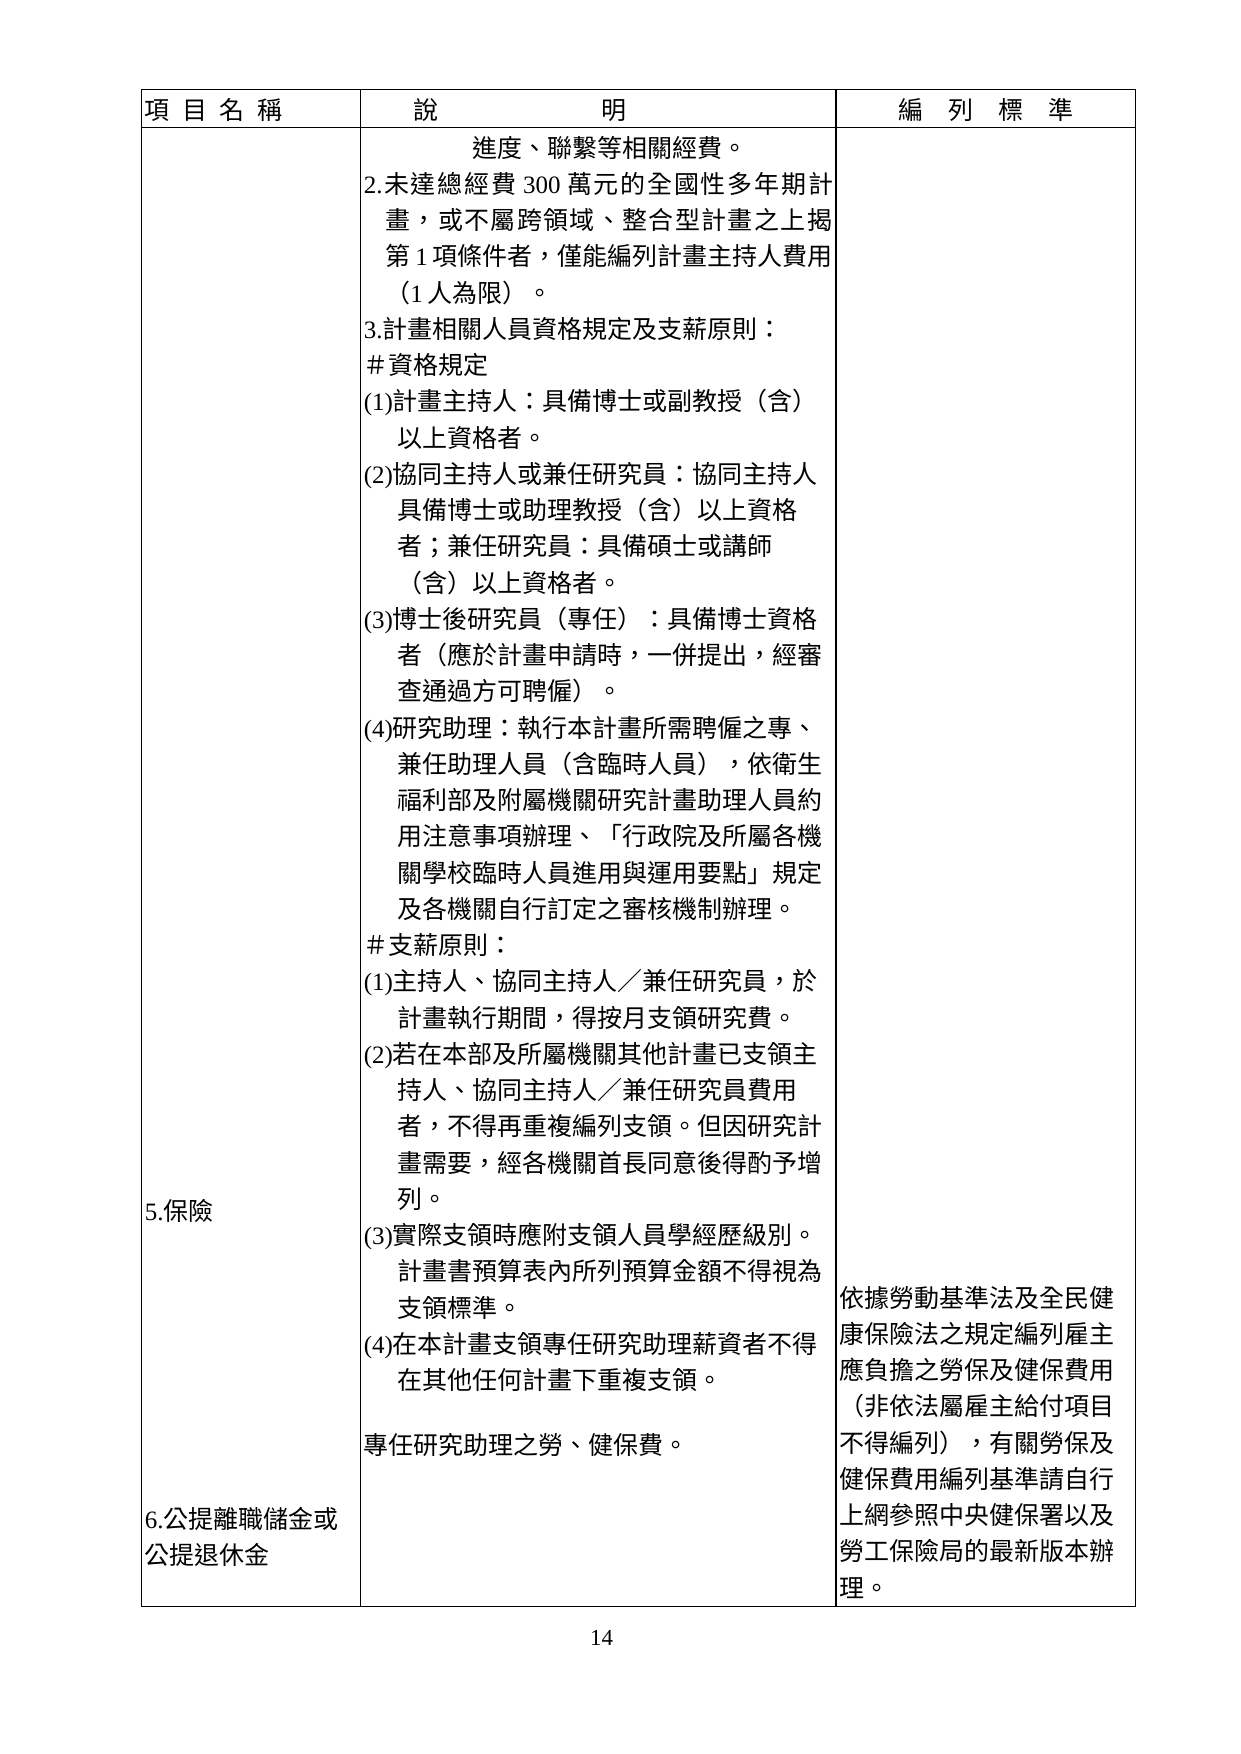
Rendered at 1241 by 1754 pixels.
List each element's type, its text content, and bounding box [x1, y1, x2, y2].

table_header 說 明 [361, 90, 835, 126]
table_cell 5.保險 6.公提離職儲金或公提退休金 [142, 128, 360, 1606]
table_cell 進度、聯繫等相關經費。 2.未達總經費300萬元的全國性多年期計畫，或不屬跨領域、整合型計畫之上揭第1項條件者，僅能編列計畫主持人費用（1人為限）。 3.計畫相關人員資格規定及支薪原則： ＃資格規定 (1)計畫主持人：具備博士或副教授（含）以上資格者。 (2)協同主持人或兼任研究員：協同主持人具備博士或助理教授（含）以上資格者；兼任研究員：具備碩士或講師（含）以上資格者。 (3)博士後研究員（專任）：具備博士資格者（應於計畫申請時，一併提出，經審查通過方可聘僱）。 (4)研究助理：執行本計畫所需聘僱之專、兼任助理人員（含臨時人員），依衛生福利部及附屬機關研究計畫助理人員約用注意事項辦理、「行政院及所屬各機關學校臨時人員進用與運用要點」規定及各機關自行訂定之審核機制辦理。 ＃支薪原則： (1)主持人、協同主持人／兼任研究員，於計畫執行期間，得按月支領研究費。 (2)若在本部及所屬機關其他計畫已支領主持人、協同主持人／兼任研究員費用者，不得再重複編列支領。但因研究計畫需要，經各機關首長同意後得酌予增列。 (3)實際支領時應附支領人員學經歷級別。計畫書預算表內所列預算金額不得視為支領標準。 (4)在本計畫支領專任研究助理薪資者不得在其他任何計畫下重複支領。 專任研究助理之勞、健保費。 [361, 128, 835, 1606]
table_cell 依據勞動基準法及全民健康保險法之規定編列雇主應負擔之勞保及健保費用（非依法屬雇主給付項目不得編列），有關勞保及健保費用編列基準請自行上網參照中央健保署以及勞工保險局的最新版本辦理。 [837, 128, 1135, 1606]
table_header 編 列 標 準 [837, 90, 1135, 126]
table_header 項 目 名 稱 [142, 90, 360, 126]
